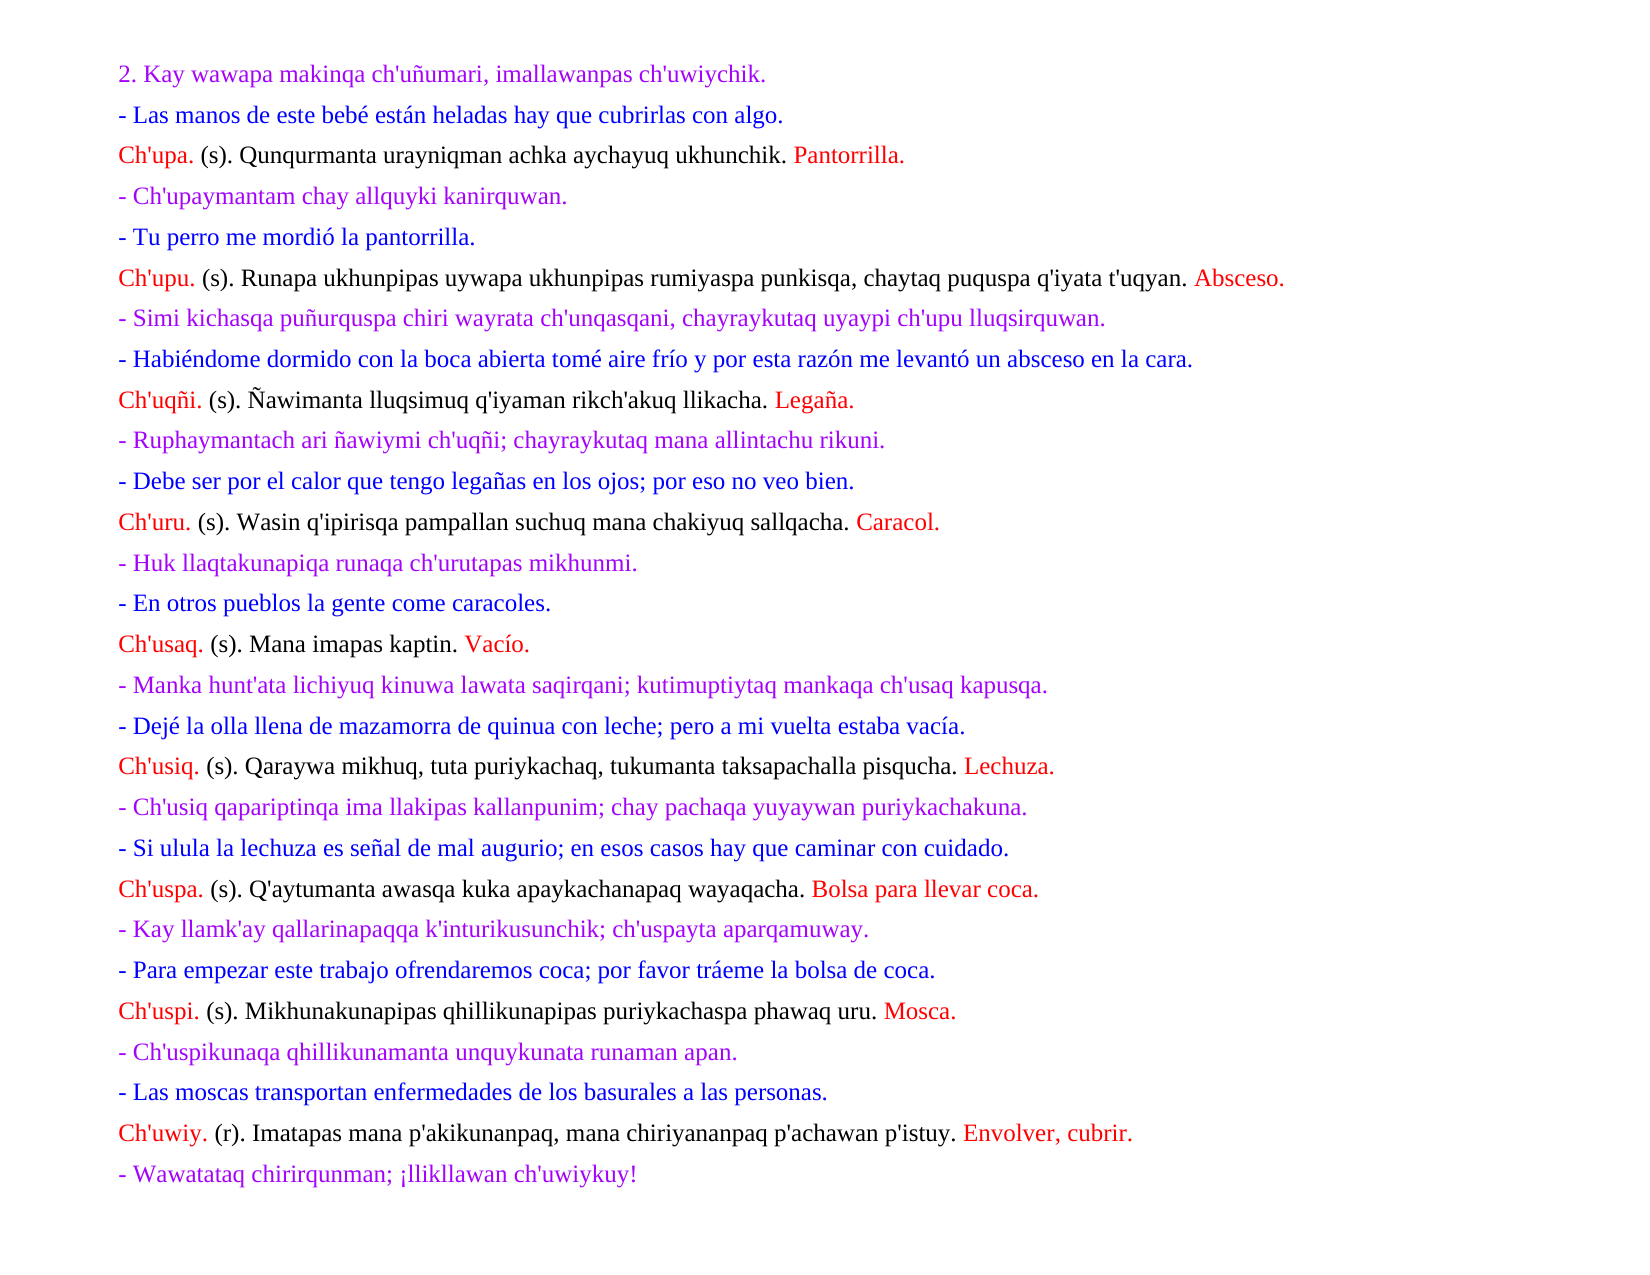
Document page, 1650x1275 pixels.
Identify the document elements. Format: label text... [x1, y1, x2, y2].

text - Manka hunt'ata lichiyuq kinuwa lawata saqirqani; kutimuptiytaq mankaqa ch'usaq kapusqa. [118, 670, 1591, 699]
text - Las moscas transportan enfermedades de los basurales a las personas. [118, 1077, 1591, 1106]
text Ch'usiq. (s). Qaraywa mikhuq, tuta puriykachaq, tukumanta taksapachalla pisqucha. Lechuza. [118, 751, 1591, 780]
text - Debe ser por el calor que tengo legañas en los ojos; por eso no veo bien. [118, 466, 1591, 495]
text - En otros pueblos la gente come caracoles. [118, 588, 1591, 617]
text Ch'upu. (s). Runapa ukhunpipas uywapa ukhunpipas rumiyaspa punkisqa, chaytaq puquspa q'iyata t'uqyan. Absceso. [118, 263, 1591, 291]
text - Habiéndome dormido con la boca abierta tomé aire frío y por esta razón me levantó un absceso en la cara. [118, 344, 1591, 373]
text - Ch'uspikunaqa qhillikunamanta unquykunata runaman apan. [118, 1037, 1591, 1065]
text - Ch'upaymantam chay allquyki kanirquwan. [118, 181, 1591, 210]
text - Ch'usiq qapariptinqa ima llakipas kallanpunim; chay pachaqa yuyaywan puriykachakuna. [118, 792, 1591, 821]
text Ch'uspi. (s). Mikhunakunapipas qhillikunapipas puriykachaspa phawaq uru. Mosca. [118, 996, 1591, 1024]
text Ch'uwiy. (r). Imatapas mana p'akikunanpaq, mana chiriyananpaq p'achawan p'istuy. Envolver, cubrir. [118, 1118, 1591, 1147]
text - Kay llamk'ay qallarinapaqqa k'inturikusunchik; ch'uspayta aparqamuway. [118, 914, 1591, 943]
text - Tu perro me mordió la pantorrilla. [118, 222, 1591, 251]
text - Wawatataq chirirqunman; ¡llikllawan ch'uwiykuy! [118, 1159, 1591, 1187]
text Ch'uru. (s). Wasin q'ipirisqa pampallan suchuq mana chakiyuq sallqacha. Caracol. [118, 507, 1591, 536]
text - Simi kichasqa puñurquspa chiri wayrata ch'unqasqani, chayraykutaq uyaypi ch'upu lluqsirquwan. [118, 303, 1591, 332]
text Ch'upa. (s). Qunqurmanta urayniqman achka aychayuq ukhunchik. Pantorrilla. [118, 141, 1591, 169]
text - Si ulula la lechuza es señal de mal augurio; en esos casos hay que caminar con cuidado. [118, 833, 1591, 862]
text - Ruphaymantach ari ñawiymi ch'uqñi; chayraykutaq mana allintachu rikuni. [118, 426, 1591, 454]
text - Para empezar este trabajo ofrendaremos coca; por favor tráeme la bolsa de coca. [118, 955, 1591, 984]
text Ch'usaq. (s). Mana imapas kaptin. Vacío. [118, 629, 1591, 658]
text Ch'uspa. (s). Q'aytumanta awasqa kuka apaykachanapaq wayaqacha. Bolsa para llevar coca. [118, 874, 1591, 902]
text - Las manos de este bebé están heladas hay que cubrirlas con algo. [118, 100, 1591, 128]
text - Dejé la olla llena de mazamorra de quinua con leche; pero a mi vuelta estaba vacía. [118, 711, 1591, 739]
text - Huk llaqtakunapiqa runaqa ch'urutapas mikhunmi. [118, 548, 1591, 577]
text Ch'uqñi. (s). Ñawimanta lluqsimuq q'iyaman rikch'akuq llikacha. Legaña. [118, 385, 1591, 414]
text 2. Kay wawapa makinqa ch'uñumari, imallawanpas ch'uwiychik. [118, 59, 1591, 88]
